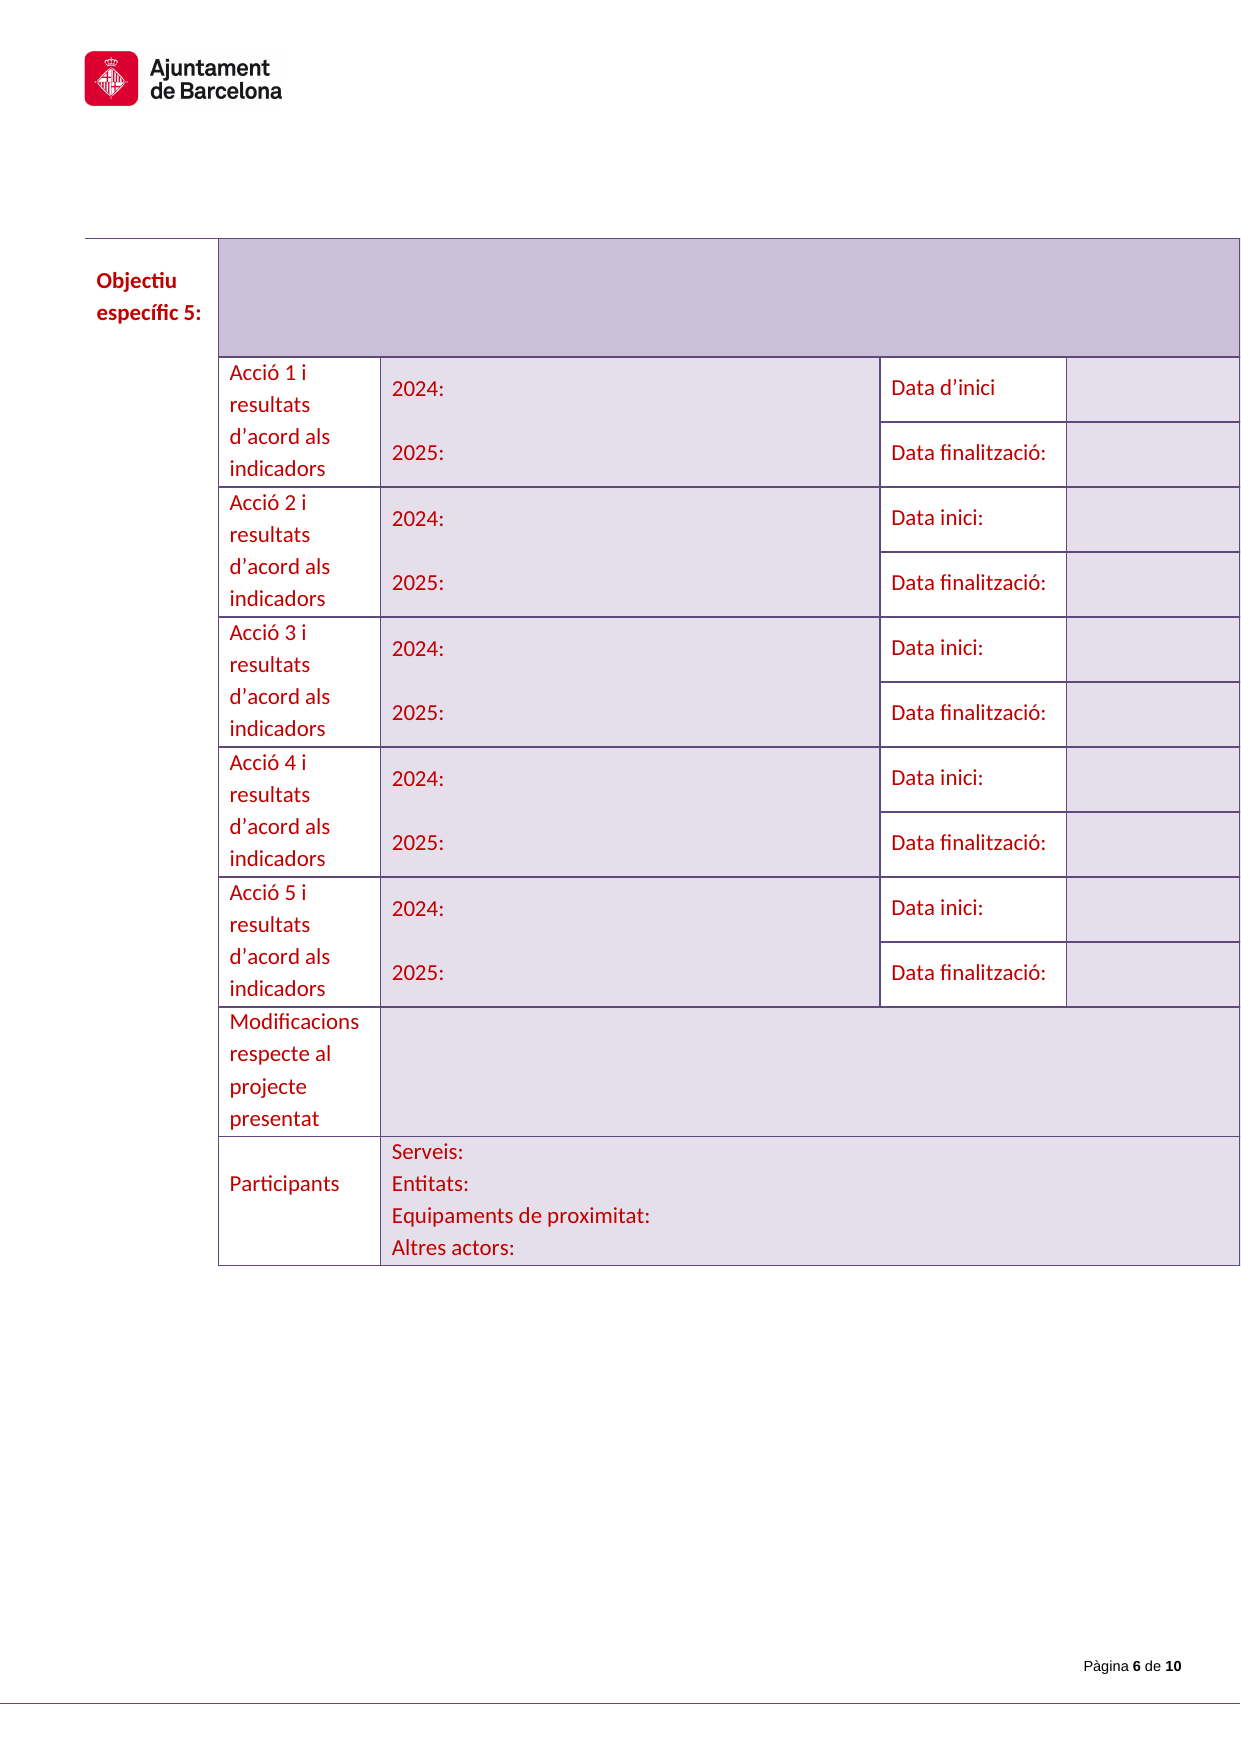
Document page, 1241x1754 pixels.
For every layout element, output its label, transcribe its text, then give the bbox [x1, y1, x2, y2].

table_cell [85, 551, 218, 616]
table_header [219, 239, 1239, 356]
table_cell [85, 1136, 218, 1265]
table_cell [1067, 683, 1239, 746]
table_cell [1067, 618, 1239, 681]
table_cell 2024: 2025: [381, 878, 879, 1006]
table_cell Data finalització: [881, 683, 1066, 746]
table_cell Data d’inici [881, 358, 1066, 421]
table_cell Acció 3 i resultats d’acord als indicadors [219, 618, 380, 746]
table_cell 2024: 2025: [381, 748, 879, 876]
table_cell Data finalització: [881, 943, 1066, 1006]
table_cell 2024: 2025: [381, 358, 879, 486]
table_cell [1067, 878, 1239, 941]
table_cell Acció 1 i resultats d’acord als indicadors [219, 358, 380, 486]
table_cell [1067, 813, 1239, 876]
table_cell Data inici: [881, 878, 1066, 941]
table_cell [381, 1008, 1239, 1136]
table_header Objectiu específic 5: [85, 239, 218, 356]
table_cell [85, 941, 218, 1006]
table_cell [85, 486, 218, 551]
table_cell Data inici: [881, 488, 1066, 551]
table_cell [1067, 358, 1239, 421]
table_cell Data finalització: [881, 553, 1066, 616]
table_cell Serveis: Entitats: Equipaments de proximitat: Altres actors: [381, 1137, 1239, 1265]
table_cell [1067, 748, 1239, 811]
table_cell [1067, 943, 1239, 1006]
table_cell Acció 2 i resultats d’acord als indicadors [219, 488, 380, 616]
table_cell Acció 4 i resultats d’acord als indicadors [219, 748, 380, 876]
table_cell [1067, 553, 1239, 616]
table_cell Participants [219, 1137, 380, 1265]
table_cell [85, 746, 218, 811]
table_cell [85, 681, 218, 746]
table_cell Acció 5 i resultats d’acord als indicadors [219, 878, 380, 1006]
table_cell Data inici: [881, 618, 1066, 681]
table_cell [1067, 488, 1239, 551]
table_cell [85, 421, 218, 486]
table_cell [85, 811, 218, 876]
table_cell [85, 356, 218, 421]
table_cell [85, 1006, 218, 1136]
table_cell Modificacions respecte al projecte presentat [219, 1008, 380, 1136]
table_cell [85, 616, 218, 681]
table_cell Data finalització: [881, 813, 1066, 876]
table_cell Data inici: [881, 748, 1066, 811]
table_cell [85, 876, 218, 941]
table_cell Data finalització: [881, 423, 1066, 486]
table_cell 2024: 2025: [381, 488, 879, 616]
table_cell [1067, 423, 1239, 486]
table_cell 2024: 2025: [381, 618, 879, 746]
